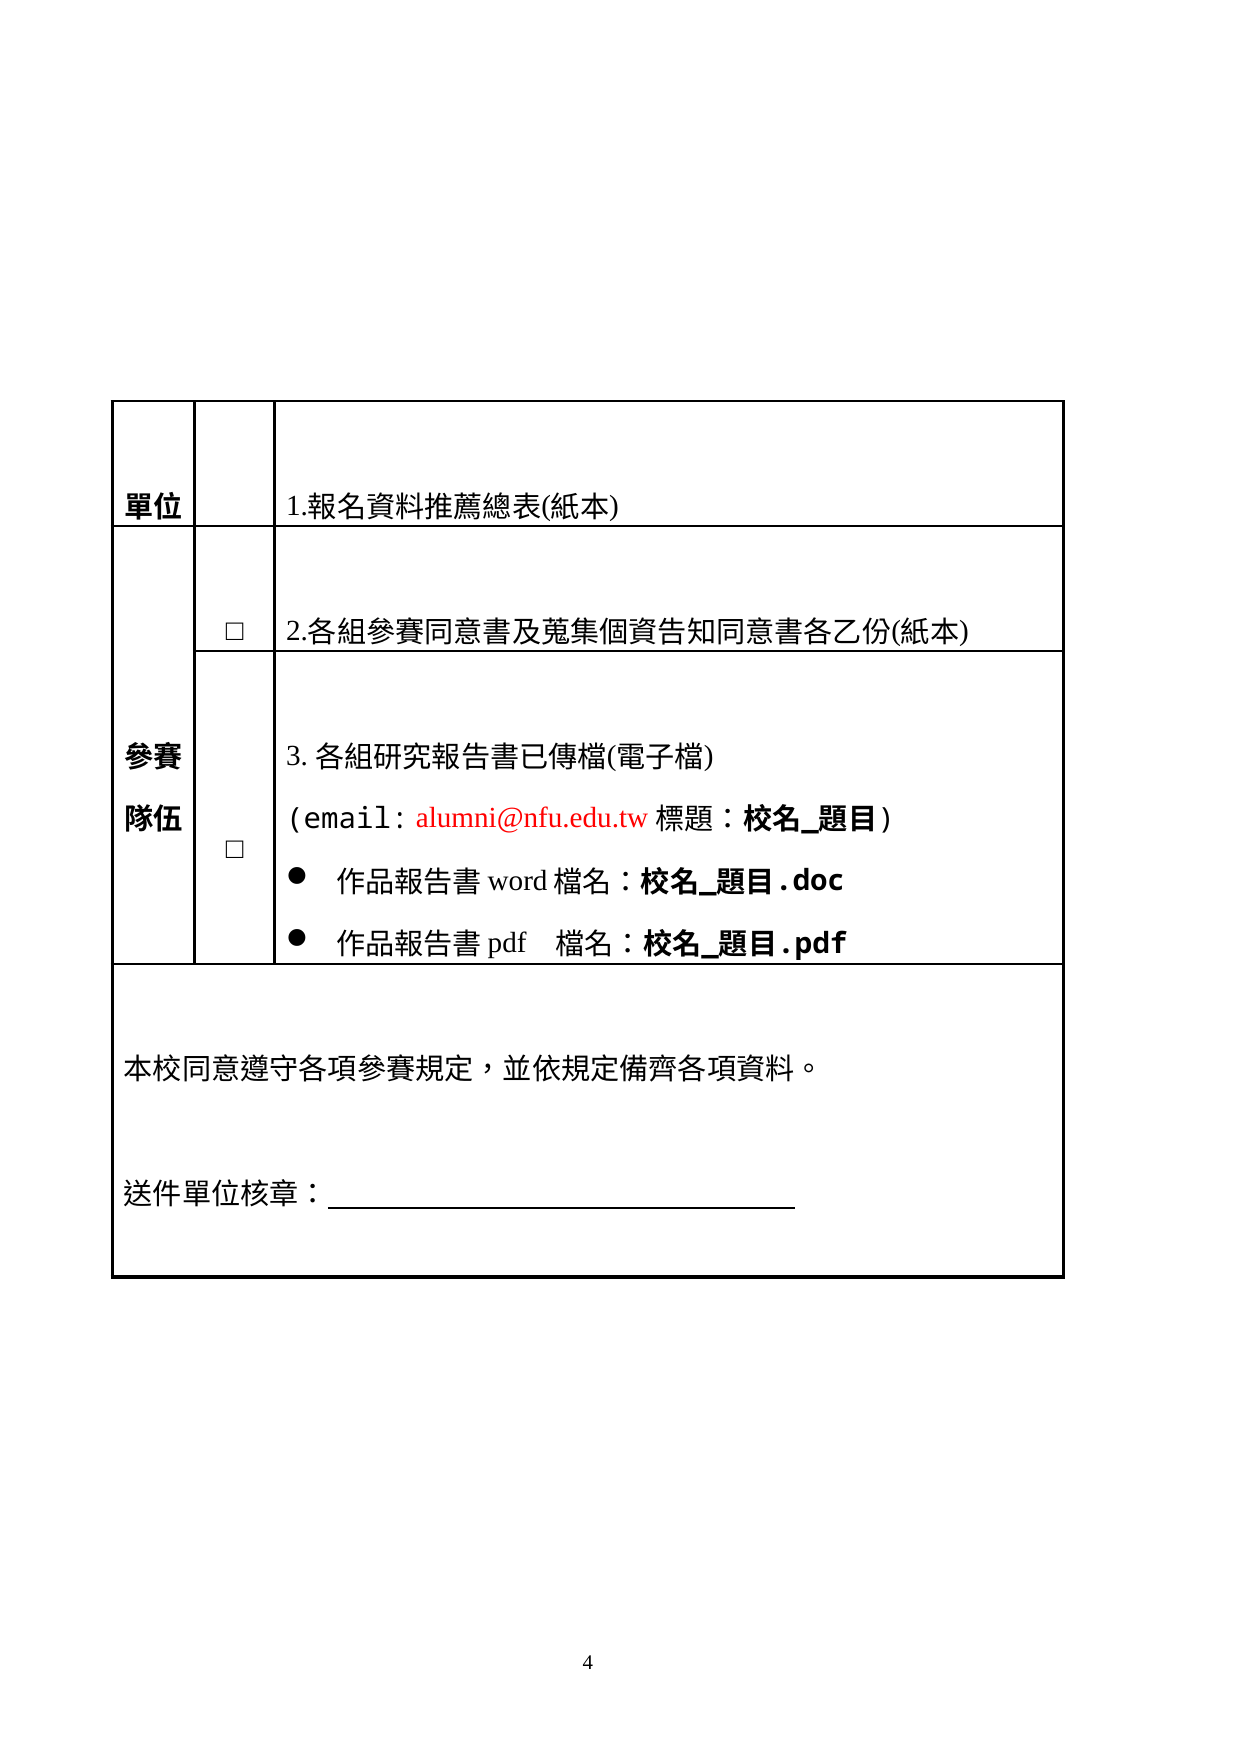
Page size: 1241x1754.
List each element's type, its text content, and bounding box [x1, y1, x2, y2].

table_cell 3. 各組研究報告書已傳檔(電子檔) (email: alumni@nfu.edu.tw 標題：校名_題目) 作品報告書word檔名：校名_題目.doc 作品報告書pdf 檔名：校名_題目.pdf [276, 652, 1062, 963]
table_cell 參賽隊伍 [114, 527, 193, 963]
table_cell 單位 [114, 402, 193, 525]
table_cell □ [196, 527, 273, 650]
table_cell □ [196, 652, 273, 963]
table_cell 1.報名資料推薦總表(紙本) [276, 402, 1062, 525]
table_cell [196, 402, 273, 525]
table_cell 本校同意遵守各項參賽規定，並依規定備齊各項資料。 送件單位核章： [114, 965, 1062, 1275]
table_cell 2.各組參賽同意書及蒐集個資告知同意書各乙份(紙本) [276, 527, 1062, 650]
